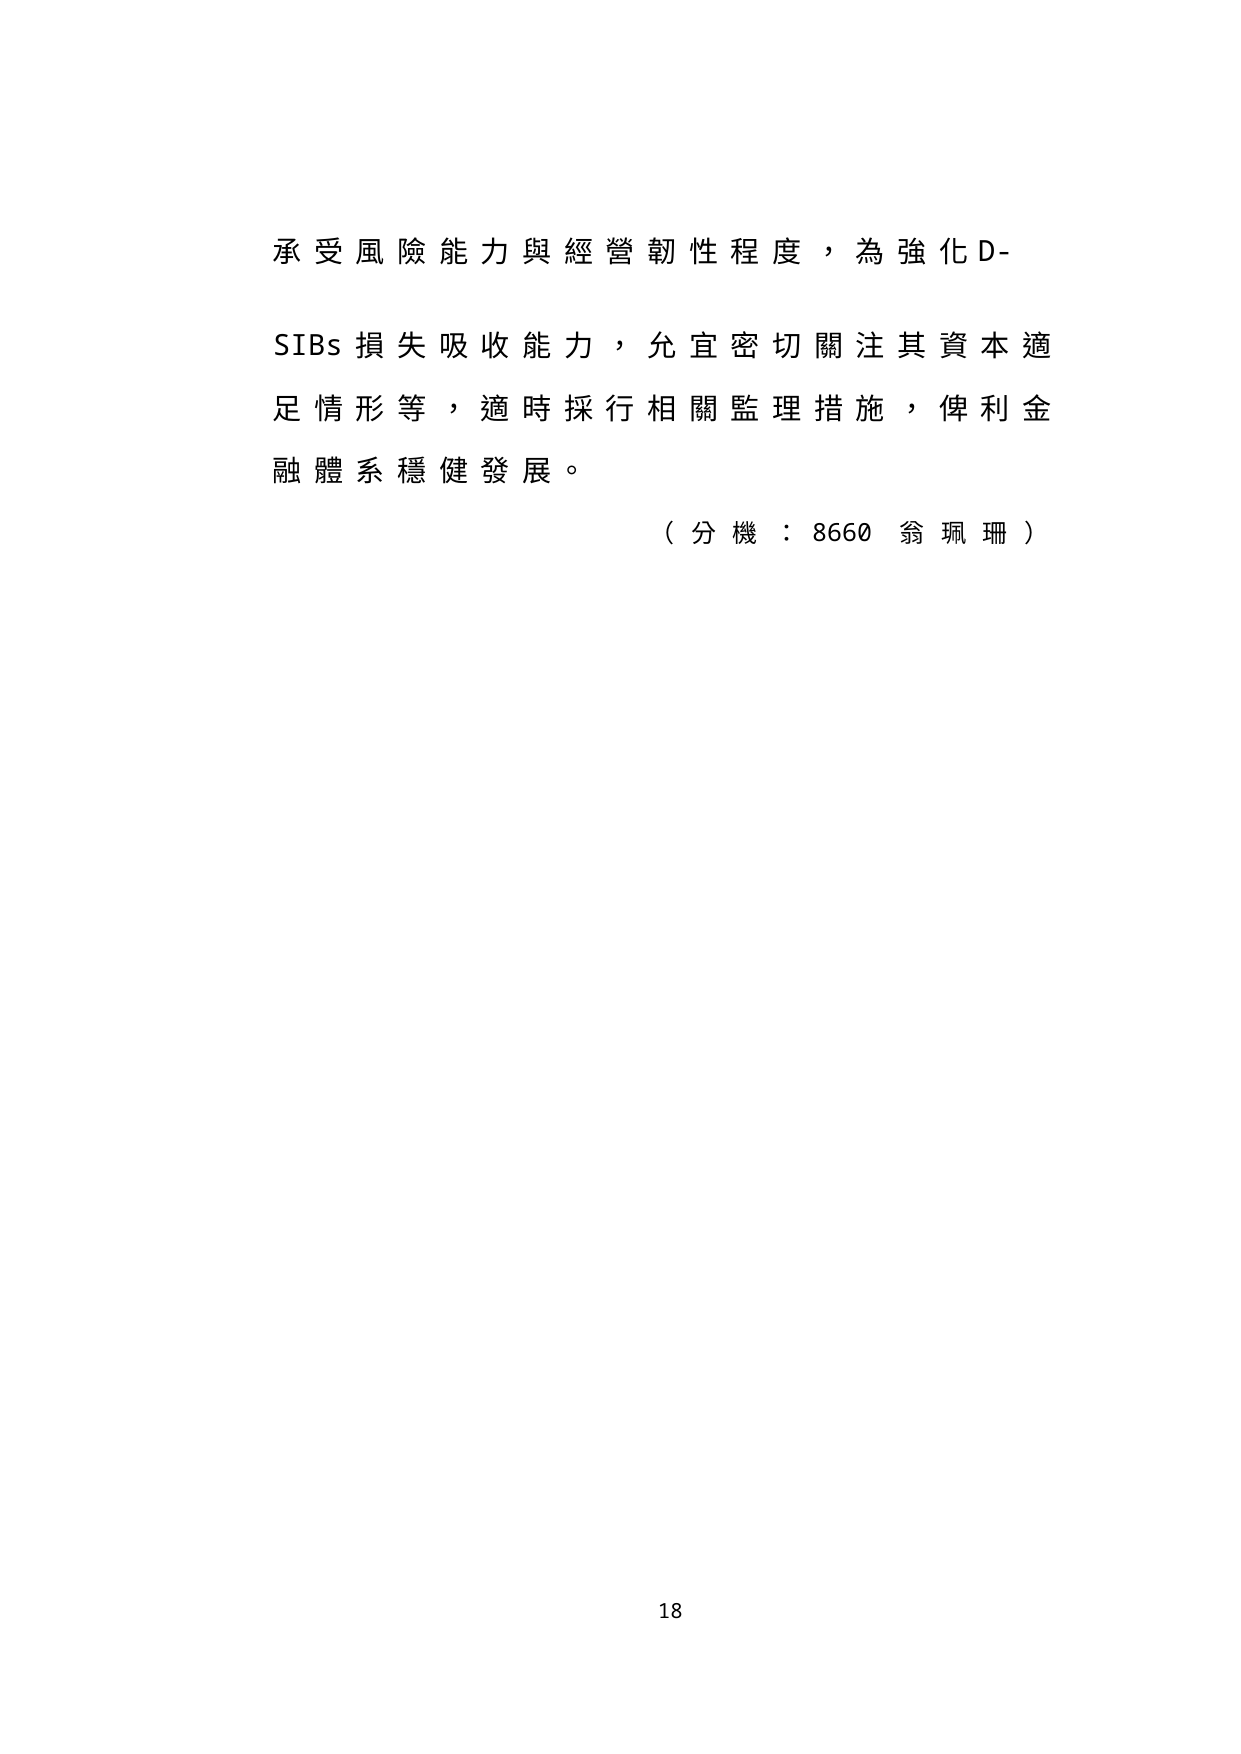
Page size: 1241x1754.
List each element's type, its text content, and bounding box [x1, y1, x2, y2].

text （分機：8660 翁珮珊） [183, 490, 1058, 552]
text 承受風險能力與經營韌性程度，為強化D-SIBs損失吸收能力，允宜密切關注其資本適足情形等，適時採行相關監理措施，俾利金融體系穩健發展。 [242, 177, 1058, 490]
